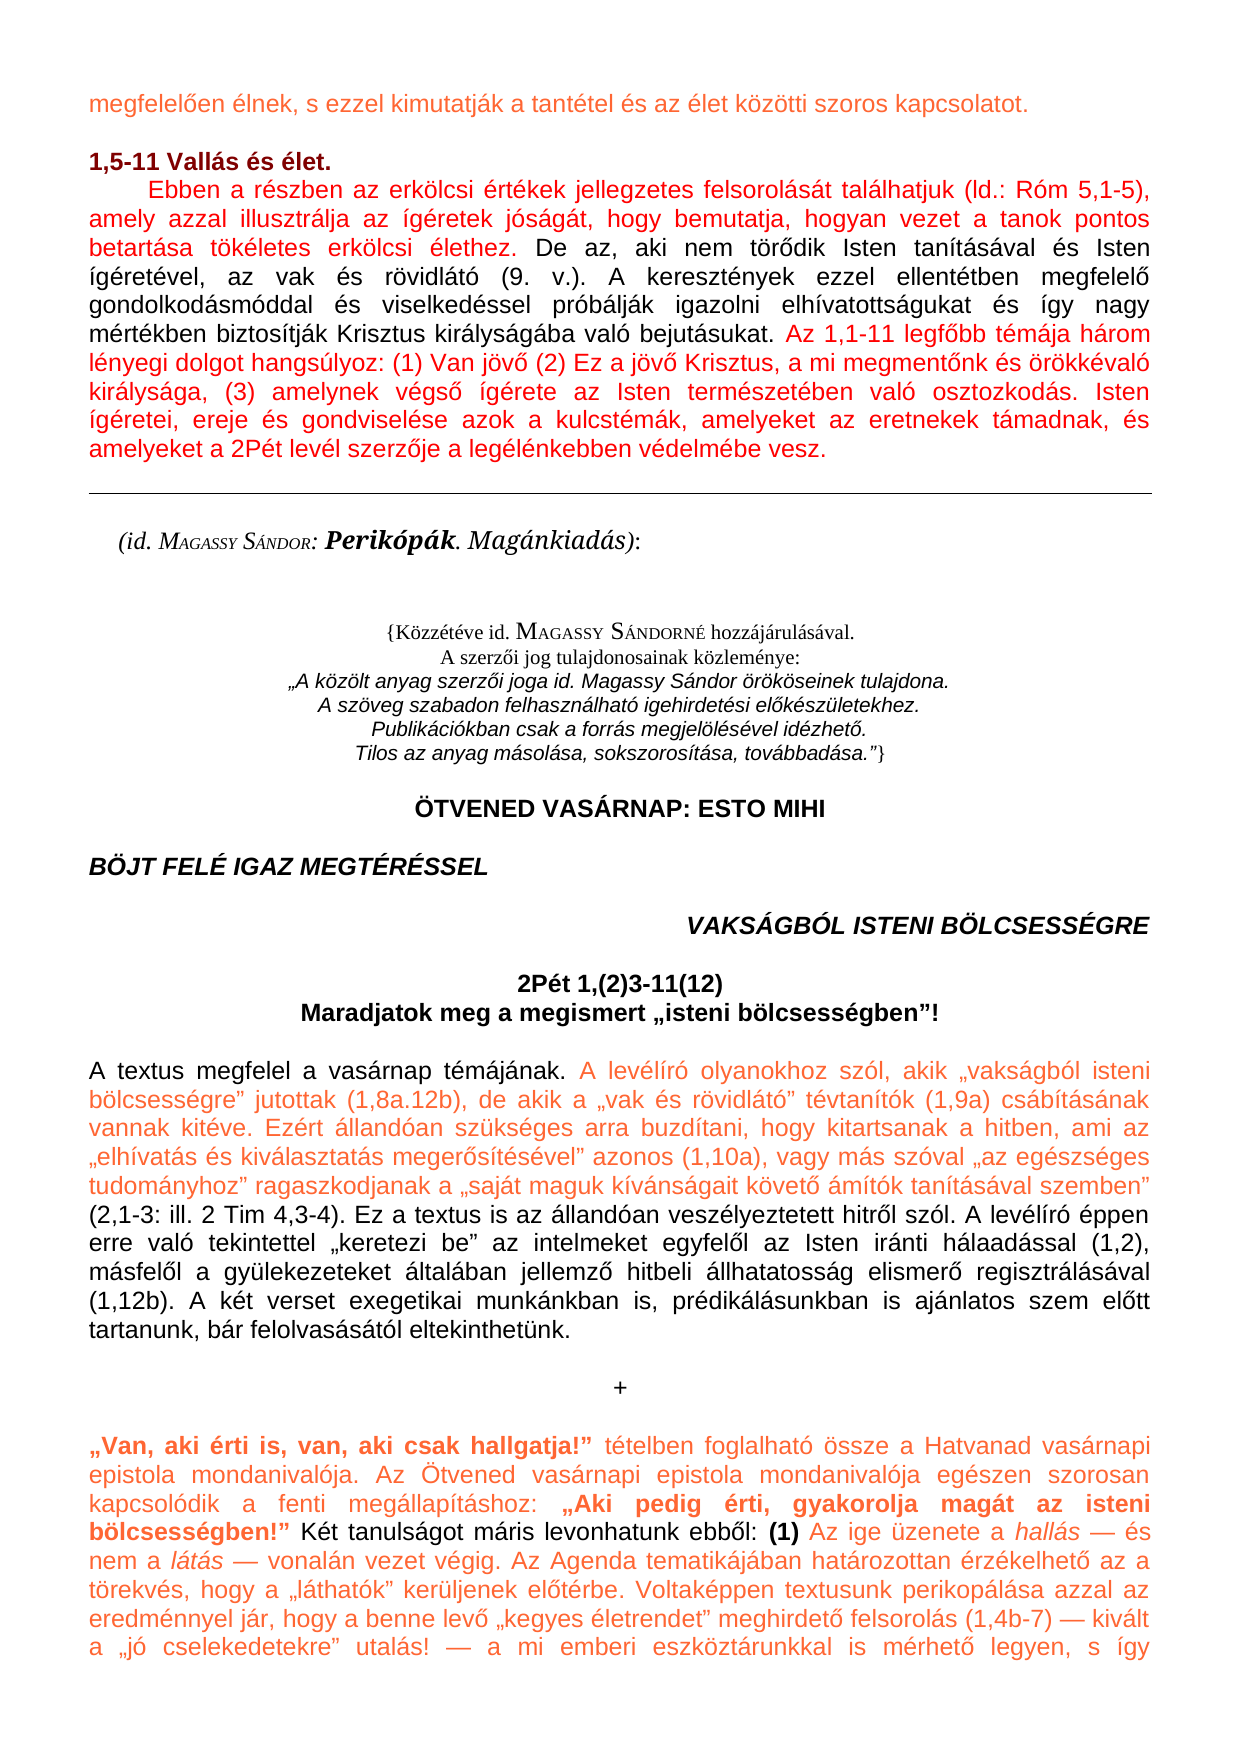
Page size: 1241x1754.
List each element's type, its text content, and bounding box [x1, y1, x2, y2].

text megfelelően élnek, s ezzel kimutatják a tantétel és az élet közötti szoros kapcsolatot. [88, 88, 1152, 117]
text + [88, 1373, 1152, 1402]
text 2Pét 1,(2)3-11(12) Maradjatok meg a megismert „isteni bölcsességben”! [88, 969, 1152, 1026]
text BÖJT FELÉ IGAZ MEGTÉRÉSSEL [88, 852, 1152, 881]
text A textus megfelel a vasárnap témájának. A levélíró olyanokhoz szól, akik „vakságból isteni bölcsességre” jutottak (1,8a.12b), de akik a „vak és rövidlátó” tévtanítók (1,9a) csábításának vannak kitéve. Ezért állandóan szükséges arra buzdítani, hogy kitartsanak a hitben, ami az „elhívatás és kiválasztatás megerősítésével” azonos (1,10a), vagy más szóval „az egészséges tudományhoz” ragaszkodjanak a „saját maguk kívánságait követő ámítók tanításával szemben” (2,1-3: ill. 2 Tim 4,3-4). Ez a textus is az állandóan veszélyeztetett hitről szól. A levélíró éppen erre való tekintettel „keretezi be” az intelmeket egyfelől az Isten iránti hálaadással (1,2), másfelől a gyülekezeteket általában jellemző hitbeli állhatatosság elismerő regisztrálásával (1,12b). A két verset exegetikai munkánkban is, prédikálásunkban is ajánlatos szem előtt tartanunk, bár felolvasásától eltekinthetünk. [88, 1056, 1152, 1343]
text (id. Magassy Sándor: Perikópák. Magánkiadás): [88, 494, 1152, 586]
text ÖTVENED VASÁRNAP: ESTO MIHI [88, 794, 1152, 823]
text Ebben a részben az erkölcsi értékek jellegzetes felsorolását találhatjuk (ld.: Róm 5,1-5), amely azzal illusztrálja az ígéretek jóságát, hogy bemutatja, hogyan vezet a tanok pontos betartása tökéletes erkölcsi élethez. De az, aki nem törődik Isten tanításával és Isten ígéretével, az vak és rövidlátó (9. v.). A keresztények ezzel ellentétben megfelelő gondolkodásmóddal és viselkedéssel próbálják igazolni elhívatottságukat és így nagy mértékben biztosítják Krisztus királyságába való bejutásukat. Az 1,1-11 legfőbb témája három lényegi dolgot hangsúlyoz: (1) Van jövő (2) Ez a jövő Krisztus, a mi megmentőnk és örökkévaló királysága, (3) amelynek végső ígérete az Isten természetében való osztozkodás. Isten ígéretei, ereje és gondviselése azok a kulcstémák, amelyeket az eretnekek támadnak, és amelyeket a 2Pét levél szerzője a legélénkebben védelmébe vesz. [88, 176, 1152, 463]
text 1,5-11 Vallás és élet. [88, 147, 1152, 176]
text „Van, aki érti is, van, aki csak hallgatja!” tételben foglalható össze a Hatvanad vasárnapi epistola mondanivalója. Az Ötvened vasárnapi epistola mondanivalója egészen szorosan kapcsolódik a fenti megállapításhoz: „Aki pedig érti, gyakorolja magát az isteni bölcsességben!” Két tanulságot máris levonhatunk ebből: (1) Az ige üzenete a hallás ― és nem a látás ― vonalán vezet végig. Az Agenda tematikájában határozottan érzékelhető az a törekvés, hogy a „láthatók” kerüljenek előtérbe. Voltaképpen textusunk perikopálása azzal az eredménnyel jár, hogy a benne levő „kegyes életrendet” meghirdető felsorolás (1,4b-7) ― kivált a „jó cselekedetekre” utalás! ― a mi emberi eszköztárunkkal is mérhető legyen, s így [88, 1431, 1152, 1661]
text VAKSÁGBÓL ISTENI BÖLCSESSÉGRE [88, 911, 1152, 939]
text {Közzétéve id. Magassy Sándorné hozzájárulásával. A szerzői jog tulajdonosainak közleménye: „A közölt anyag szerzői joga id. Magassy Sándor örököseinek tulajdona. A szöveg szabadon felhasználható igehirdetési előkészületekhez. Publikációkban csak a forrás megjelölésével idézhető. Tilos az anyag másolása, sokszorosítása, továbbadása.”} [88, 616, 1152, 765]
